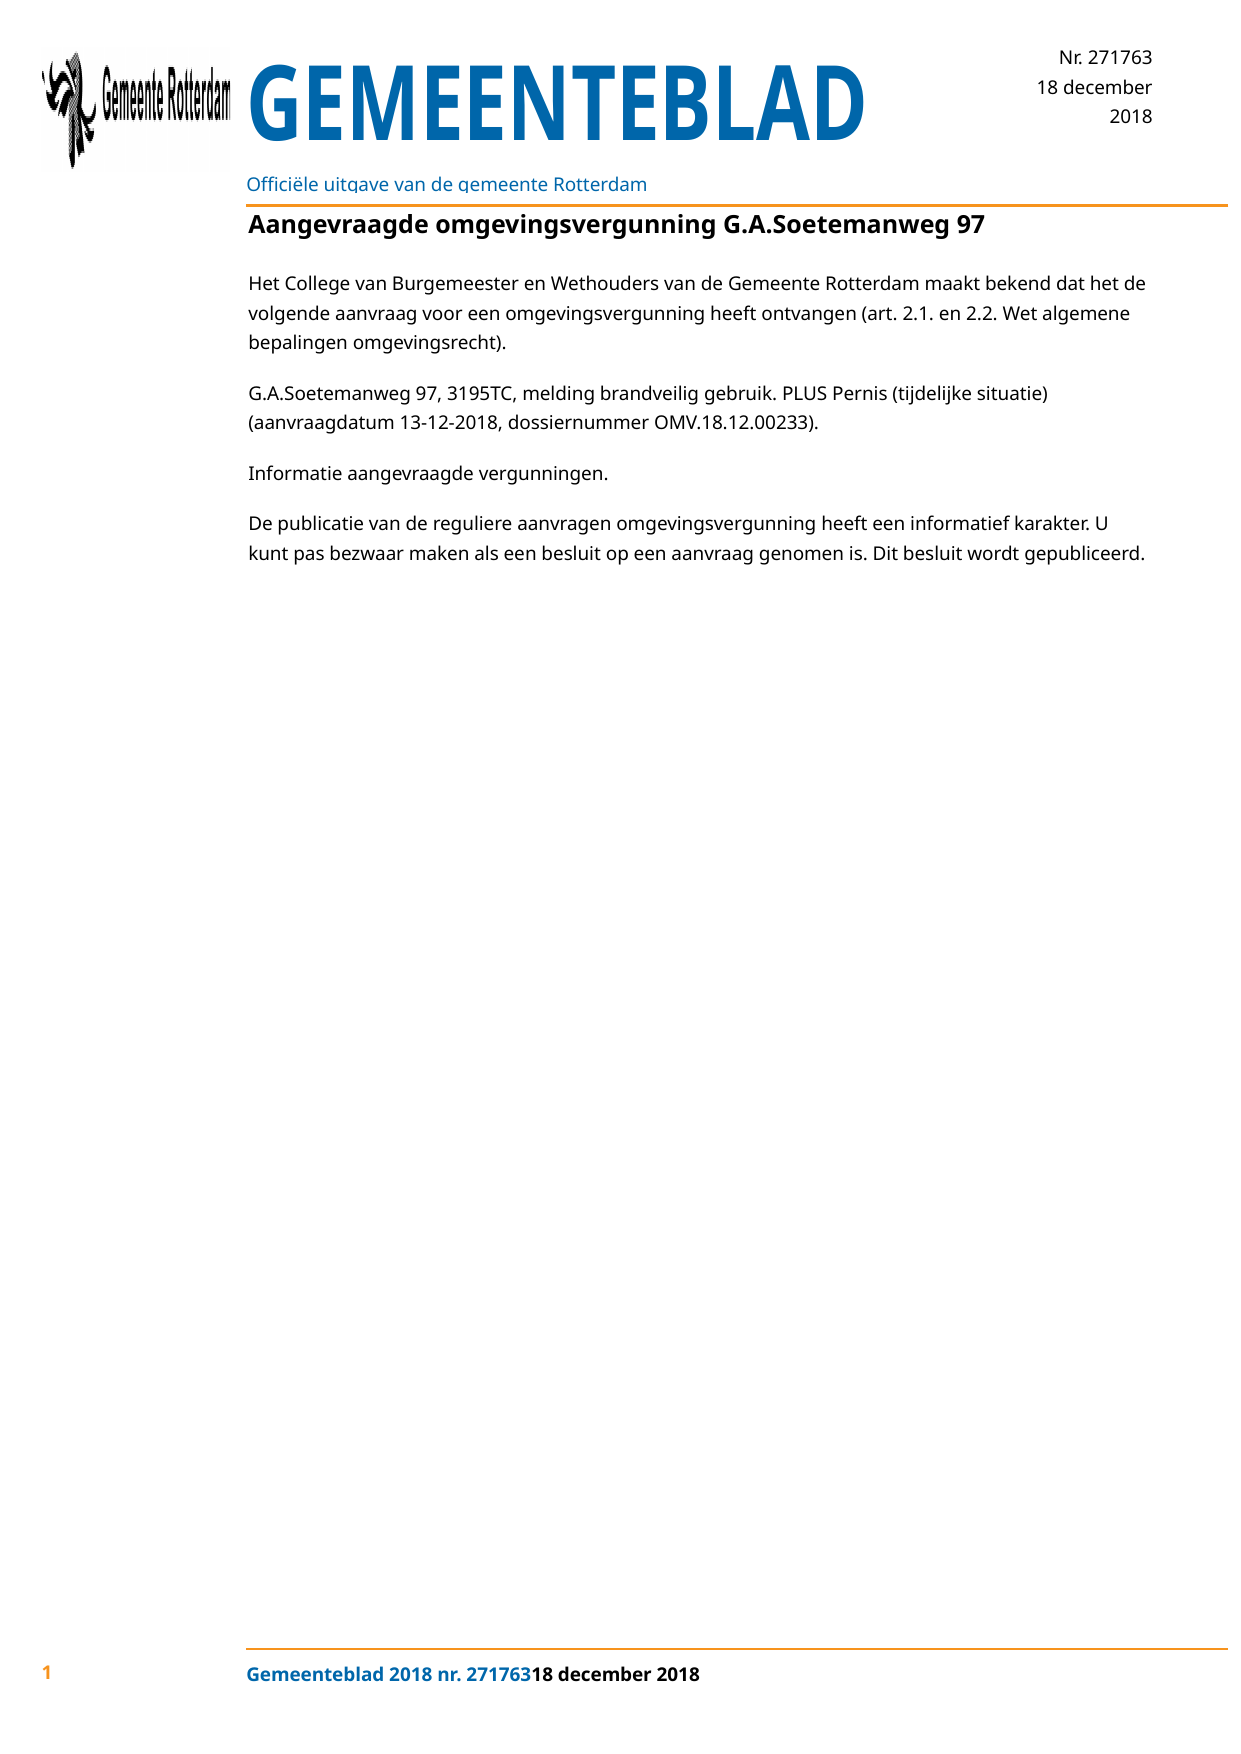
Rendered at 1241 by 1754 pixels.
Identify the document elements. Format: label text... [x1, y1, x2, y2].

text Informatie aangevraagde vergunningen. [248, 460, 1152, 486]
text De publicatie van de reguliere aanvragen omgevingsvergunning heeft een informatief karakter. U kunt pas bezwaar maken als een besluit op een aanvraag genomen is. Dit besluit wordt gepubliceerd. [248, 510, 1152, 566]
text Het College van Burgemeester en Wethouders van de Gemeente Rotterdam maakt bekend dat het de volgende aanvraag voor een omgevingsvergunning heeft ontvangen (art. 2.1. en 2.2. Wet algemene bepalingen omgevingsrecht). [248, 270, 1152, 355]
text G.A.Soetemanweg 97, 3195TC, melding brandveilig gebruik. PLUS Pernis (tijdelijke situatie) (aanvraagdatum 13-12-2018, dossiernummer OMV.18.12.00233). [248, 380, 1152, 435]
text Aangevraagde omgevingsvergunning G.A.Soetemanweg 97 [248, 207, 1152, 241]
picture [41, 47, 231, 172]
